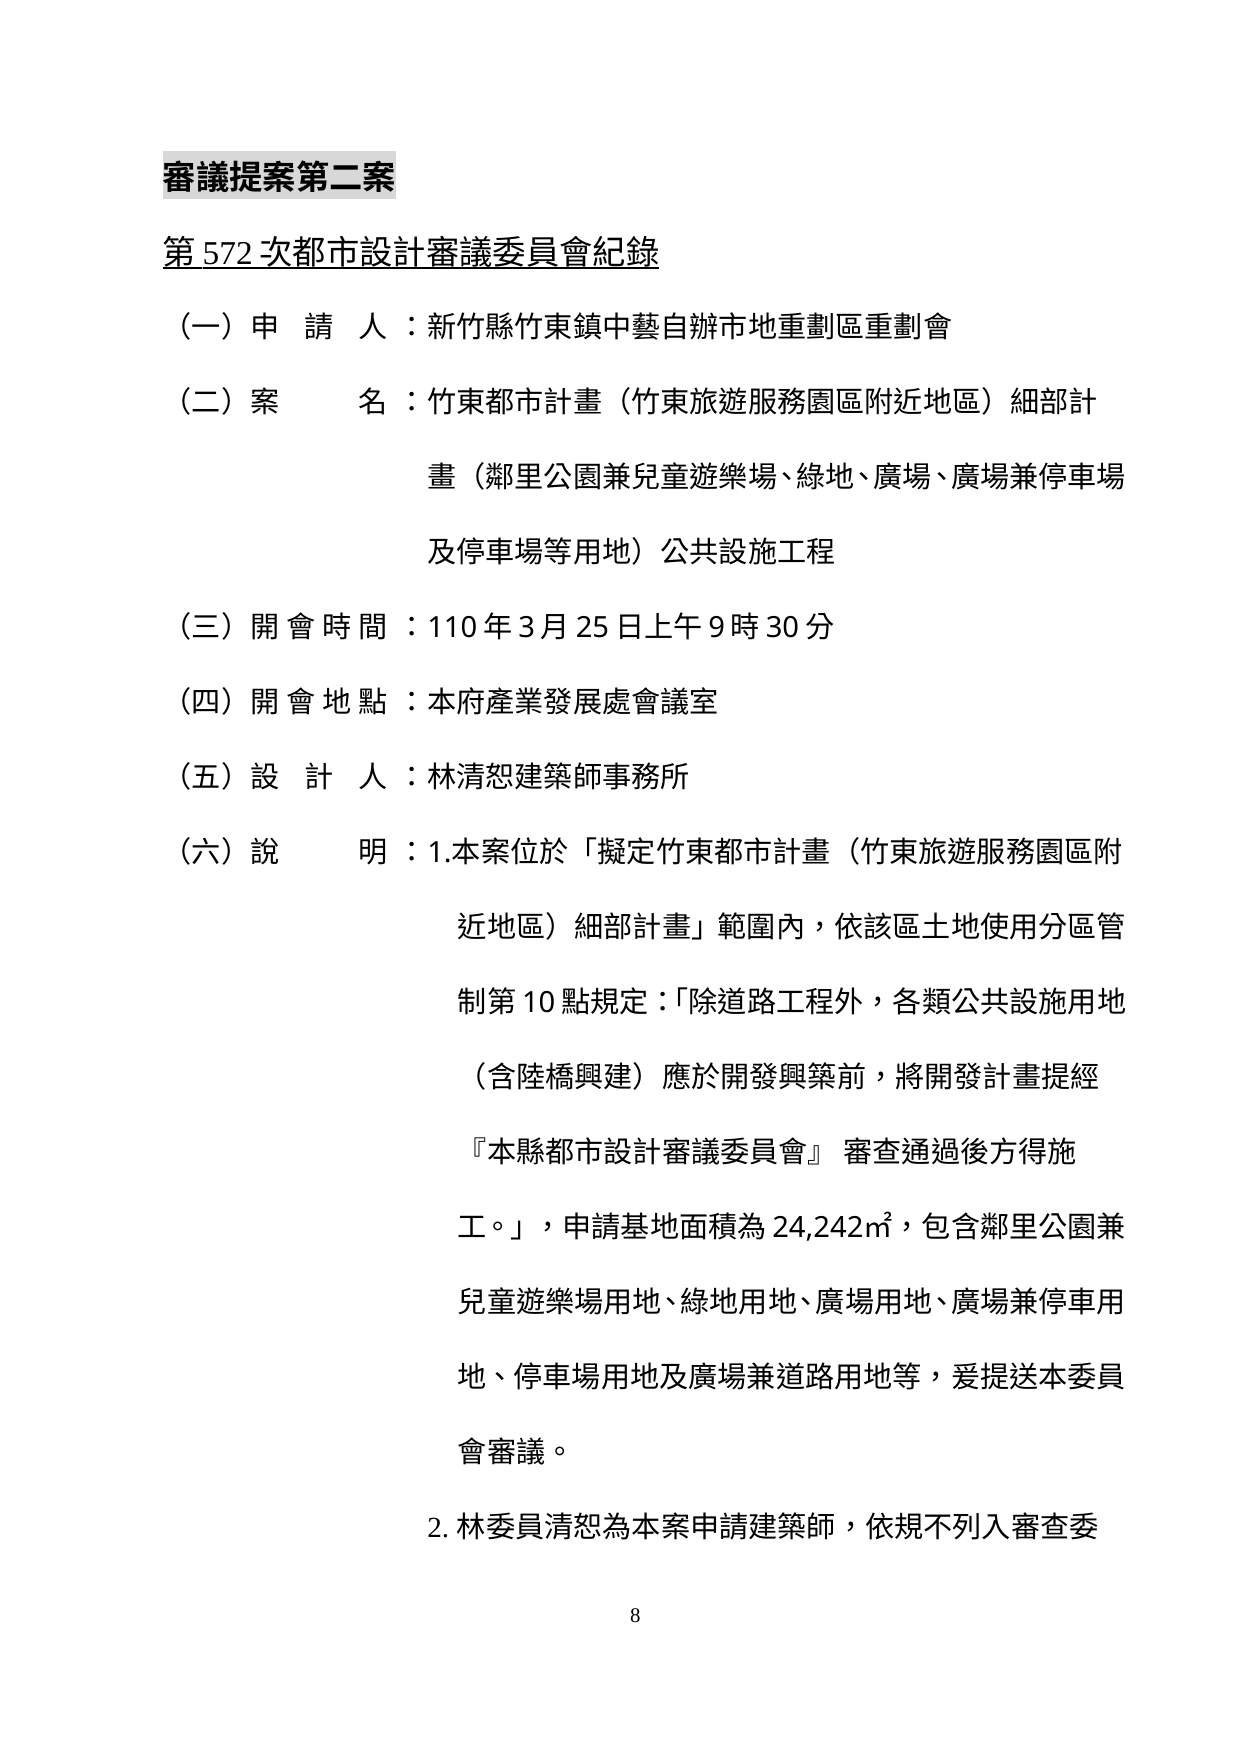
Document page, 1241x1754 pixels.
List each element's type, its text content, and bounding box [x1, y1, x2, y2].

table_cell 本府產業發展處會議室 [428, 663, 1137, 737]
table_cell ： [399, 588, 428, 662]
table_cell ： [399, 738, 428, 812]
table_cell 竹東都市計畫（竹東旅遊服務園區附近地區）細部計畫（鄰里公園兼兒童遊樂場、綠地、廣場、廣場兼停車場及停車場等用地）公共設施工程 [428, 363, 1137, 587]
table_header ： [399, 288, 428, 362]
table_cell 林清恕建築師事務所 [428, 738, 1137, 812]
table_cell 案名 [251, 363, 399, 587]
table_cell （二） [151, 363, 251, 587]
text 第572次都市設計審議委員會紀錄 [162, 212, 1107, 287]
table_cell 開會地點 [251, 663, 399, 737]
table_cell ： [399, 663, 428, 737]
table_header （一） [151, 288, 251, 362]
table_cell （三） [151, 588, 251, 662]
table_cell 開會時間 [251, 588, 399, 662]
table_cell （六） [151, 813, 251, 1562]
table_header 新竹縣竹東鎮中藝自辦市地重劃區重劃會 [428, 288, 1137, 362]
table_cell 設計人 [251, 738, 399, 812]
table_cell 110年3月25日上午9時30分 [428, 588, 1137, 662]
table_cell ： [399, 363, 428, 587]
text 審議提案第二案 [162, 137, 1107, 212]
table_cell 1.本案位於「擬定竹東都市計畫（竹東旅遊服務園區附近地區）細部計畫」範圍內，依該區土地使用分區管制第10點規定：「除道路工程外，各類公共設施用地（含陸橋興建）應於開發興築前，將開發計畫提經『本縣都市設計審議委員會』 審查通過後方得施工。」，申請基地面積為24,242㎡，包含鄰里公園兼兒童遊樂場用地、綠地用地、廣場用地、廣場兼停車用地、停車場用地及廣場兼道路用地等，爰提送本委員會審議。 2. 林委員清恕為本案申請建築師，依規不列入審查委員。 [428, 813, 1137, 1562]
table_cell （五） [151, 738, 251, 812]
table_cell （四） [151, 663, 251, 737]
table_cell 說明 [251, 813, 399, 1562]
table_header 申請人 [251, 288, 399, 362]
table_cell ： [399, 813, 428, 1562]
